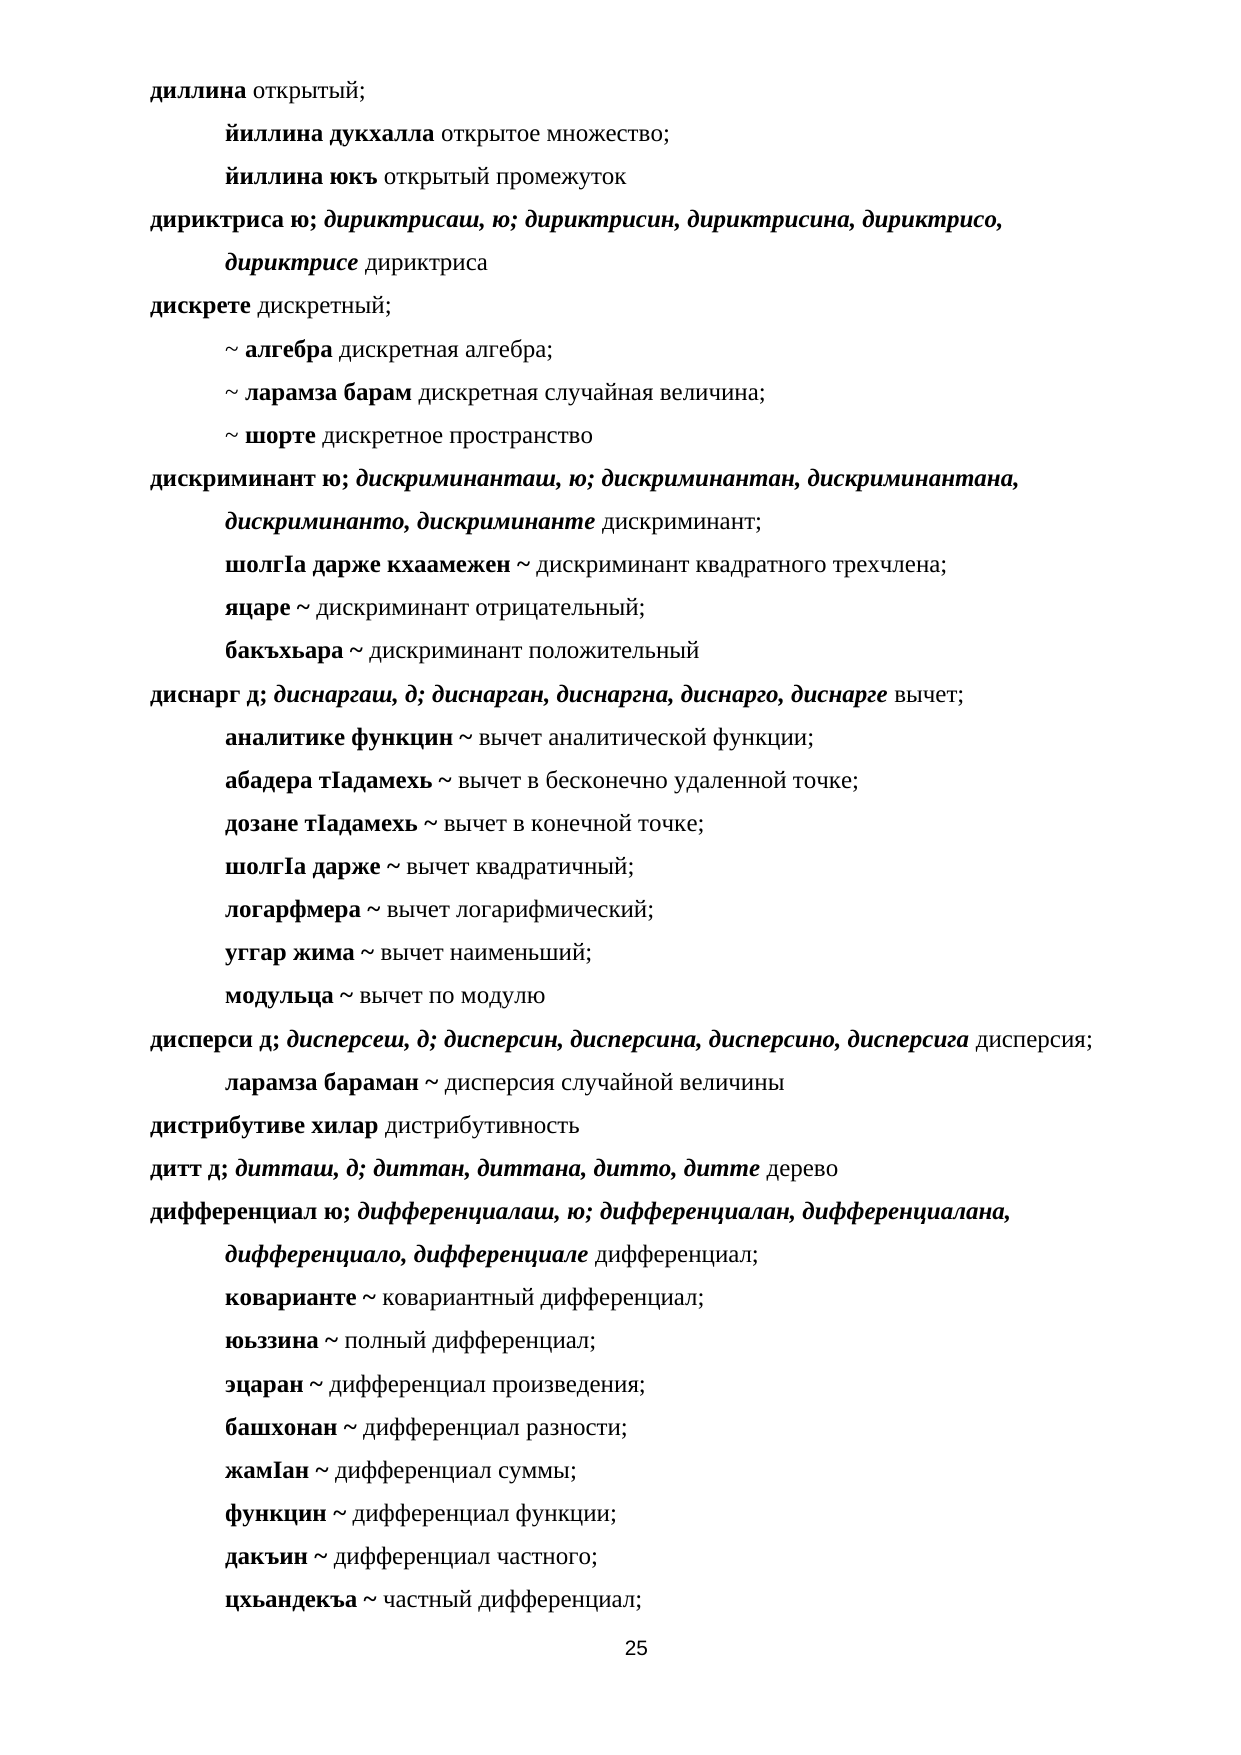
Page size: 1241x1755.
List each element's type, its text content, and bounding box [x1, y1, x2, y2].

text дириктриса ю; дириктрисаш, ю; дириктрисин, дириктрисина, дириктрисо, дириктрисе дириктриса [150, 204, 1122, 276]
text дискрете дискретный; ~ алгебра дискретная алгебра; ~ ларамза барам дискретная случайная величина; ~ шорте дискретное пространство [150, 291, 1122, 449]
text дистрибутиве хилар дистрибутивность [150, 1110, 1122, 1139]
text дискриминант ю; дискриминанташ, ю; дискриминантан, дискриминантана, дискриминанто, дискриминанте дискриминант; шолгӀа дарже кхаамежен ~ дискриминант квадратного трехчлена; яцаре ~ дискриминант отрицательный; бакъхьара ~ дискриминант положительный [150, 463, 1122, 664]
text диллина открытый; йиллина дукхалла открытое множество; йиллина юкъ открытый промежуток [150, 75, 1122, 190]
text дифференциал ю; дифференциалаш, ю; дифференциалан, дифференциалана, дифференциало, дифференциале дифференциал; коварианте ~ ковариантный дифференциал; юьззина ~ полный дифференциал; эцаран ~ дифференциал произведения; башхонан ~ дифференциал разности; жамӀан ~ дифференциал суммы; функцин ~ дифференциал функции; дакъин ~ дифференциал частного; цхьандекъа ~ частный дифференциал; [150, 1196, 1122, 1613]
text дисперси д; дисперсеш, д; дисперсин, дисперсина, дисперсино, дисперсига дисперсия; ларамза бараман ~ дисперсия случайной величины [150, 1024, 1122, 1096]
text дитт д; дитташ, д; диттан, диттана, дитто, дитте дерево [150, 1153, 1122, 1182]
text диснарг д; диснаргаш, д; диснарган, диснаргна, диснарго, диснарге вычет; аналитике функцин ~ вычет аналитической функции; абадера тӀадамехь ~ вычет в бесконечно удаленной точке; дозане тӀадамехь ~ вычет в конечной точке; шолгӀа дарже ~ вычет квадратичный; логарфмера ~ вычет логарифмический; уггар жима ~ вычет наименьший; модульца ~ вычет по модулю [150, 679, 1122, 1009]
